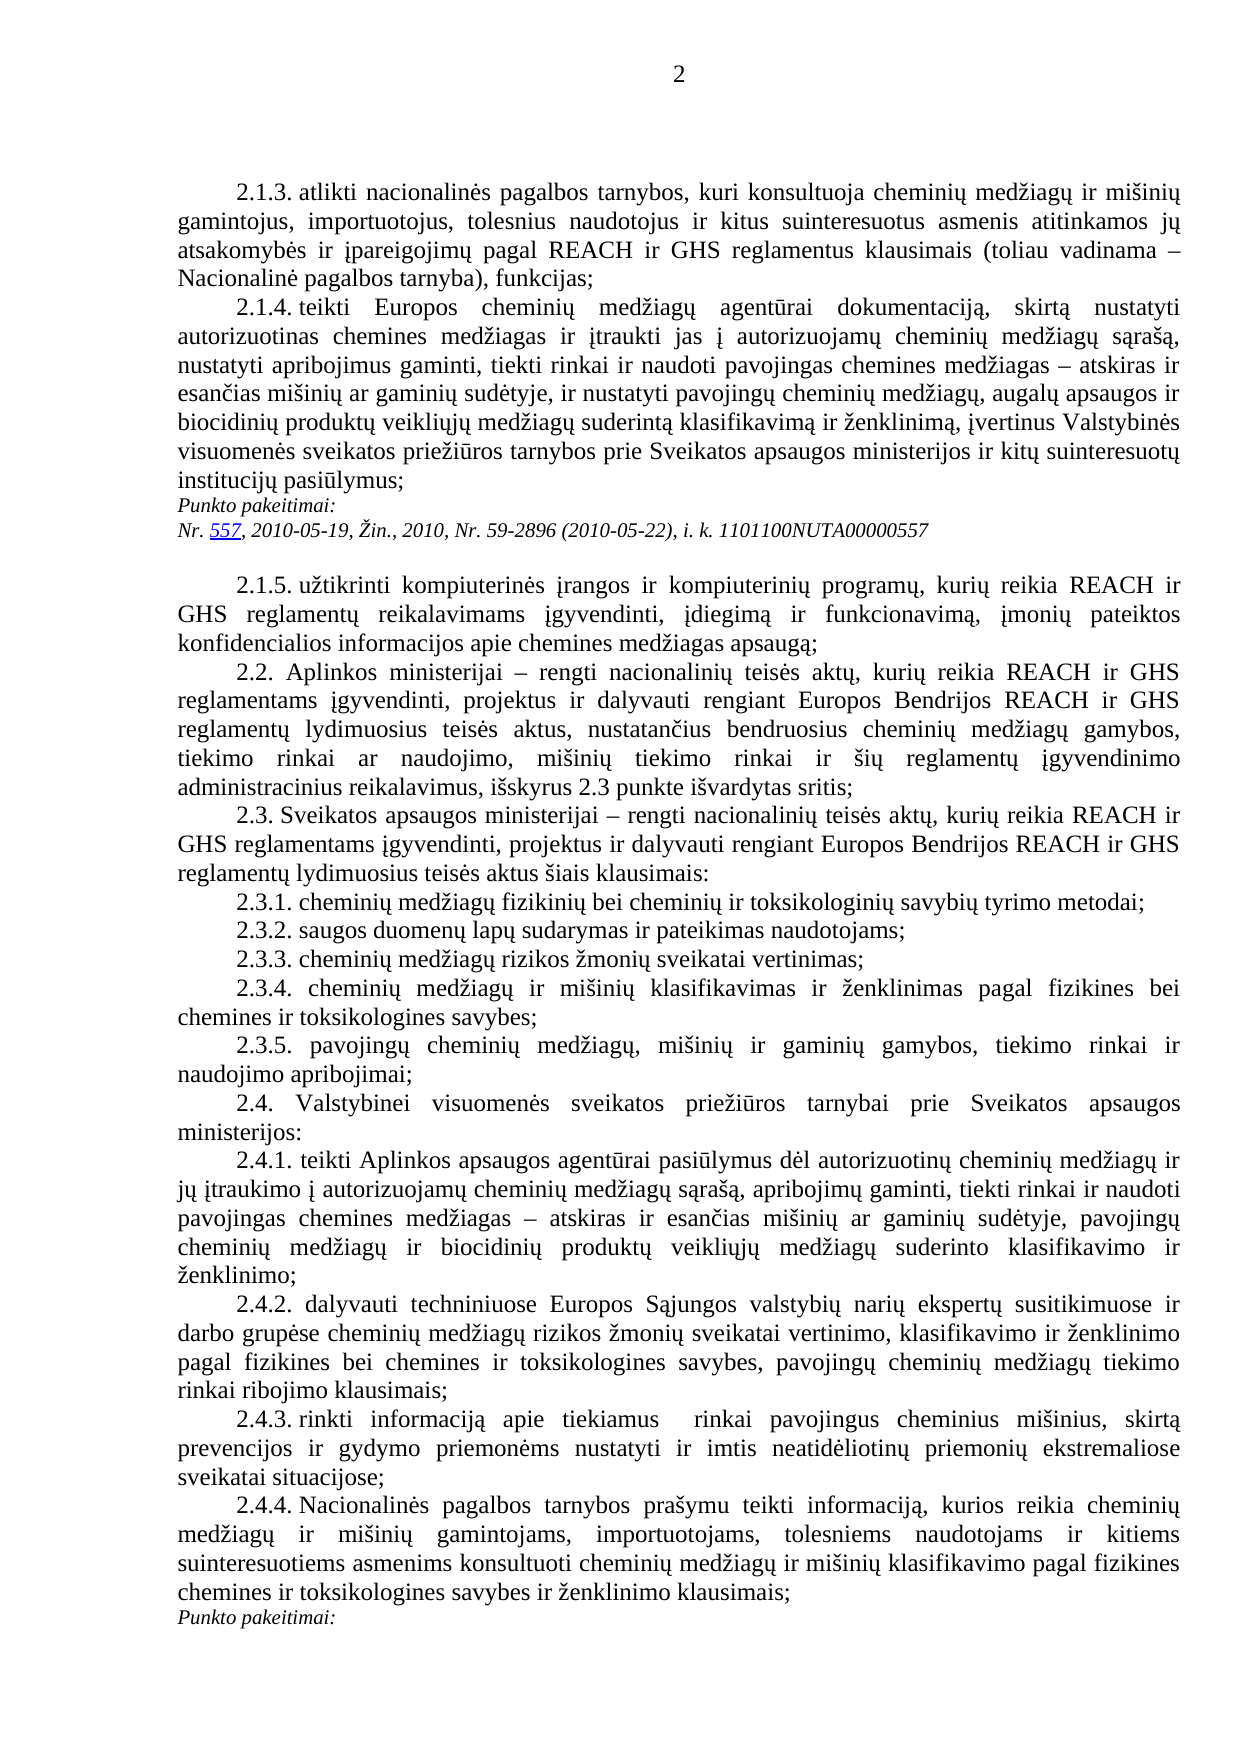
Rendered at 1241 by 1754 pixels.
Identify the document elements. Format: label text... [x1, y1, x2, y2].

text 2.4.4. Nacionalinės pagalbos tarnybos prašymu teikti informaciją, kurios reikia cheminių medžiagų ir mišinių gamintojams, importuotojams, tolesniems naudotojams ir kitiems suinteresuotiems asmenims konsultuoti cheminių medžiagų ir mišinių klasifikavimo pagal fizikines chemines ir toksikologines savybes ir ženklinimo klausimais; [177, 1490, 1181, 1605]
text 2.4.3. rinkti informaciją apie tiekiamus rinkai pavojingus cheminius mišinius, skirtą prevencijos ir gydymo priemonėms nustatyti ir imtis neatidėliotinų priemonių ekstremaliose sveikatai situacijose; [177, 1404, 1181, 1490]
text 2.3.3. cheminių medžiagų rizikos žmonių sveikatai vertinimas; [177, 944, 1181, 973]
text 2.3.4. cheminių medžiagų ir mišinių klasifikavimas ir ženklinimas pagal fizikines bei chemines ir toksikologines savybes; [177, 973, 1181, 1030]
text 2.2. Aplinkos ministerijai – rengti nacionalinių teisės aktų, kurių reikia REACH ir GHS reglamentams įgyvendinti, projektus ir dalyvauti rengiant Europos Bendrijos REACH ir GHS reglamentų lydimuosius teisės aktus, nustatančius bendruosius cheminių medžiagų gamybos, tiekimo rinkai ar naudojimo, mišinių tiekimo rinkai ir šių reglamentų įgyvendinimo administracinius reikalavimus, išskyrus 2.3 punkte išvardytas sritis; [177, 657, 1181, 800]
text 2.1.4. teikti Europos cheminių medžiagų agentūrai dokumentaciją, skirtą nustatyti autorizuotinas chemines medžiagas ir įtraukti jas į autorizuojamų cheminių medžiagų sąrašą, nustatyti apribojimus gaminti, tiekti rinkai ir naudoti pavojingas chemines medžiagas – atskiras ir esančias mišinių ar gaminių sudėtyje, ir nustatyti pavojingų cheminių medžiagų, augalų apsaugos ir biocidinių produktų veikliųjų medžiagų suderintą klasifikavimą ir ženklinimą, įvertinus Valstybinės visuomenės sveikatos priežiūros tarnybos prie Sveikatos apsaugos ministerijos ir kitų suinteresuotų institucijų pasiūlymus; [177, 292, 1181, 493]
text 2.3.2. saugos duomenų lapų sudarymas ir pateikimas naudotojams; [177, 915, 1181, 944]
text Punkto pakeitimai: [177, 493, 1181, 517]
text 2.1.5. užtikrinti kompiuterinės įrangos ir kompiuterinių programų, kurių reikia REACH ir GHS reglamentų reikalavimams įgyvendinti, įdiegimą ir funkcionavimą, įmonių pateiktos konfidencialios informacijos apie chemines medžiagas apsaugą; [177, 570, 1181, 657]
text Punkto pakeitimai: [177, 1605, 1181, 1629]
text 2.3. Sveikatos apsaugos ministerijai – rengti nacionalinių teisės aktų, kurių reikia REACH ir GHS reglamentams įgyvendinti, projektus ir dalyvauti rengiant Europos Bendrijos REACH ir GHS reglamentų lydimuosius teisės aktus šiais klausimais: [177, 800, 1181, 887]
text 2.4.2. dalyvauti techniniuose Europos Sąjungos valstybių narių ekspertų susitikimuose ir darbo grupėse cheminių medžiagų rizikos žmonių sveikatai vertinimo, klasifikavimo ir ženklinimo pagal fizikines bei chemines ir toksikologines savybes, pavojingų cheminių medžiagų tiekimo rinkai ribojimo klausimais; [177, 1289, 1181, 1404]
text 2.4.1. teikti Aplinkos apsaugos agentūrai pasiūlymus dėl autorizuotinų cheminių medžiagų ir jų įtraukimo į autorizuojamų cheminių medžiagų sąrašą, apribojimų gaminti, tiekti rinkai ir naudoti pavojingas chemines medžiagas – atskiras ir esančias mišinių ar gaminių sudėtyje, pavojingų cheminių medžiagų ir biocidinių produktų veikliųjų medžiagų suderinto klasifikavimo ir ženklinimo; [177, 1145, 1181, 1289]
text 2.1.3. atlikti nacionalinės pagalbos tarnybos, kuri konsultuoja cheminių medžiagų ir mišinių gamintojus, importuotojus, tolesnius naudotojus ir kitus suinteresuotus asmenis atitinkamos jų atsakomybės ir įpareigojimų pagal REACH ir GHS reglamentus klausimais (toliau vadinama – Nacionalinė pagalbos tarnyba), funkcijas; [177, 177, 1181, 292]
text 2.4. Valstybinei visuomenės sveikatos priežiūros tarnybai prie Sveikatos apsaugos ministerijos: [177, 1088, 1181, 1145]
text 2.3.1. cheminių medžiagų fizikinių bei cheminių ir toksikologinių savybių tyrimo metodai; [177, 887, 1181, 915]
text Nr. 557, 2010-05-19, Žin., 2010, Nr. 59-2896 (2010-05-22), i. k. 1101100NUTA00000557 [177, 517, 1181, 542]
text 2.3.5. pavojingų cheminių medžiagų, mišinių ir gaminių gamybos, tiekimo rinkai ir naudojimo apribojimai; [177, 1030, 1181, 1088]
